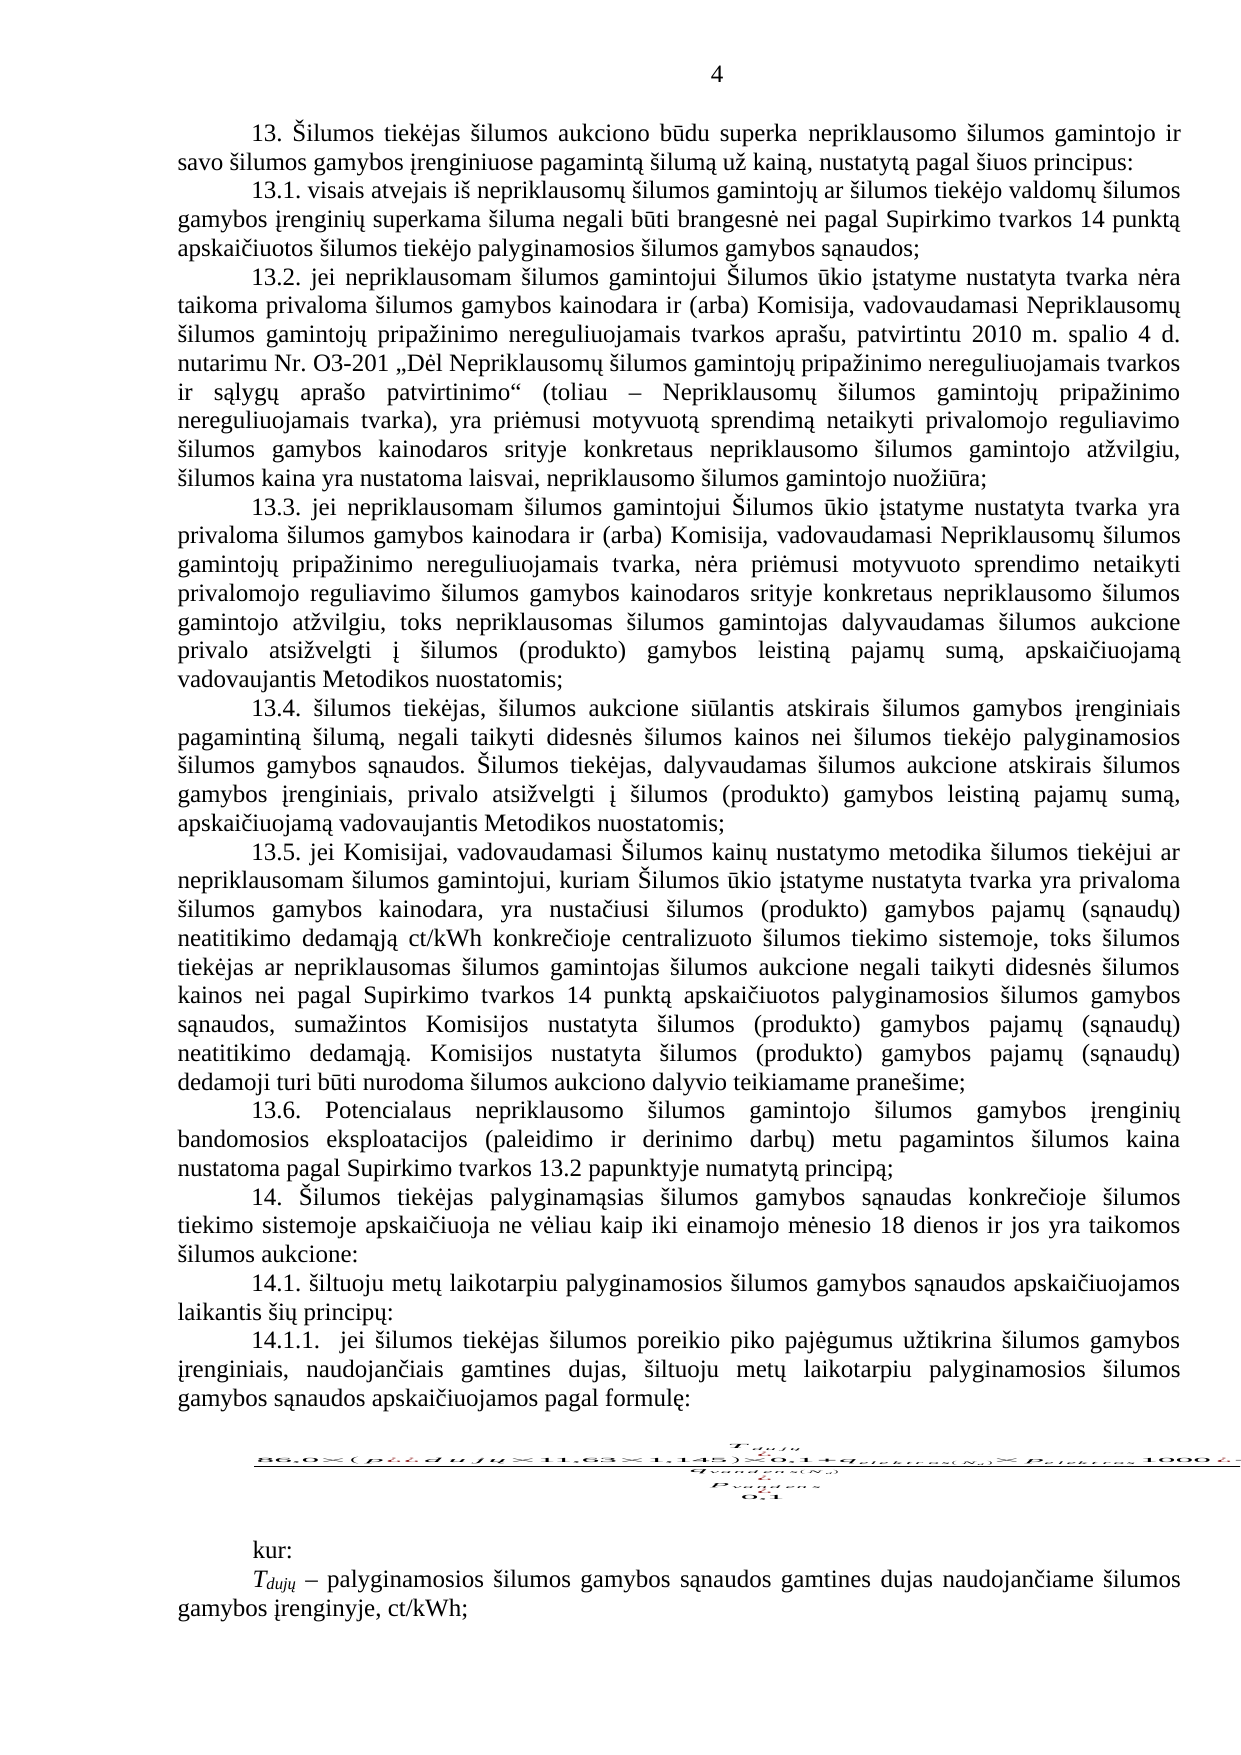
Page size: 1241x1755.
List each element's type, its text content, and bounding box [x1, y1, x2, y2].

text 13. Šilumos tiekėjas šilumos aukciono būdu superka nepriklausomo šilumos gamintojo ir savo šilumos gamybos įrenginiuose pagamintą šilumą už kainą, nustatytą pagal šiuos principus: [177, 118, 1181, 176]
text 13.3. jei nepriklausomam šilumos gamintojui Šilumos ūkio įstatyme nustatyta tvarka yra privaloma šilumos gamybos kainodara ir (arba) Komisija, vadovaudamasi Nepriklausomų šilumos gamintojų pripažinimo nereguliuojamais tvarka, nėra priėmusi motyvuoto sprendimo netaikyti privalomojo reguliavimo šilumos gamybos kainodaros srityje konkretaus nepriklausomo šilumos gamintojo atžvilgiu, toks nepriklausomas šilumos gamintojas dalyvaudamas šilumos aukcione privalo atsižvelgti į šilumos (produkto) gamybos leistiną pajamų sumą, apskaičiuojamą vadovaujantis Metodikos nuostatomis; [177, 492, 1181, 693]
text 13.4. šilumos tiekėjas, šilumos aukcione siūlantis atskirais šilumos gamybos įrenginiais pagamintiną šilumą, negali taikyti didesnės šilumos kainos nei šilumos tiekėjo palyginamosios šilumos gamybos sąnaudos. Šilumos tiekėjas, dalyvaudamas šilumos aukcione atskirais šilumos gamybos įrenginiais, privalo atsižvelgti į šilumos (produkto) gamybos leistiną pajamų sumą, apskaičiuojamą vadovaujantis Metodikos nuostatomis; [177, 693, 1181, 837]
text 14. Šilumos tiekėjas palyginamąsias šilumos gamybos sąnaudas konkrečioje šilumos tiekimo sistemoje apskaičiuoja ne vėliau kaip iki einamojo mėnesio 18 dienos ir jos yra taikomos šilumos aukcione: [177, 1182, 1181, 1268]
text 13.2. jei nepriklausomam šilumos gamintojui Šilumos ūkio įstatyme nustatyta tvarka nėra taikoma privaloma šilumos gamybos kainodara ir (arba) Komisija, vadovaudamasi Nepriklausomų šilumos gamintojų pripažinimo nereguliuojamais tvarkos aprašu, patvirtintu 2010 m. spalio 4 d. nutarimu Nr. O3-201 „Dėl Nepriklausomų šilumos gamintojų pripažinimo nereguliuojamais tvarkos ir sąlygų aprašo patvirtinimo“ (toliau – Nepriklausomų šilumos gamintojų pripažinimo nereguliuojamais tvarka), yra priėmusi motyvuotą sprendimą netaikyti privalomojo reguliavimo šilumos gamybos kainodaros srityje konkretaus nepriklausomo šilumos gamintojo atžvilgiu, šilumos kaina yra nustatoma laisvai, nepriklausomo šilumos gamintojo nuožiūra; [177, 262, 1181, 492]
text 14.1.1. jei šilumos tiekėjas šilumos poreikio piko pajėgumus užtikrina šilumos gamybos įrenginiais, naudojančiais gamtines dujas, šiltuoju metų laikotarpiu palyginamosios šilumos gamybos sąnaudos apskaičiuojamos pagal formulę: [177, 1326, 1181, 1412]
text kur: [177, 1536, 1181, 1564]
text 14.1. šiltuoju metų laikotarpiu palyginamosios šilumos gamybos sąnaudos apskaičiuojamos laikantis šių principų: [177, 1268, 1181, 1326]
text 13.1. visais atvejais iš nepriklausomų šilumos gamintojų ar šilumos tiekėjo valdomų šilumos gamybos įrenginių superkama šiluma negali būti brangesnė nei pagal Supirkimo tvarkos 14 punktą apskaičiuotos šilumos tiekėjo palyginamosios šilumos gamybos sąnaudos; [177, 176, 1181, 262]
text 13.6. Potencialaus nepriklausomo šilumos gamintojo šilumos gamybos įrenginių bandomosios eksploatacijos (paleidimo ir derinimo darbų) metu pagamintos šilumos kaina nustatoma pagal Supirkimo tvarkos 13.2 papunktyje numatytą principą; [177, 1096, 1181, 1182]
text 13.5. jei Komisijai, vadovaudamasi Šilumos kainų nustatymo metodika šilumos tiekėjui ar nepriklausomam šilumos gamintojui, kuriam Šilumos ūkio įstatyme nustatyta tvarka yra privaloma šilumos gamybos kainodara, yra nustačiusi šilumos (produkto) gamybos pajamų (sąnaudų) neatitikimo dedamąją ct/kWh konkrečioje centralizuoto šilumos tiekimo sistemoje, toks šilumos tiekėjas ar nepriklausomas šilumos gamintojas šilumos aukcione negali taikyti didesnės šilumos kainos nei pagal Supirkimo tvarkos 14 punktą apskaičiuotos palyginamosios šilumos gamybos sąnaudos, sumažintos Komisijos nustatyta šilumos (produkto) gamybos pajamų (sąnaudų) neatitikimo dedamąją. Komisijos nustatyta šilumos (produkto) gamybos pajamų (sąnaudų) dedamoji turi būti nurodoma šilumos aukciono dalyvio teikiamame pranešime; [177, 837, 1181, 1096]
text Tdujų – palyginamosios šilumos gamybos sąnaudos gamtines dujas naudojančiame šilumos gamybos įrenginyje, ct/kWh; [177, 1564, 1181, 1622]
